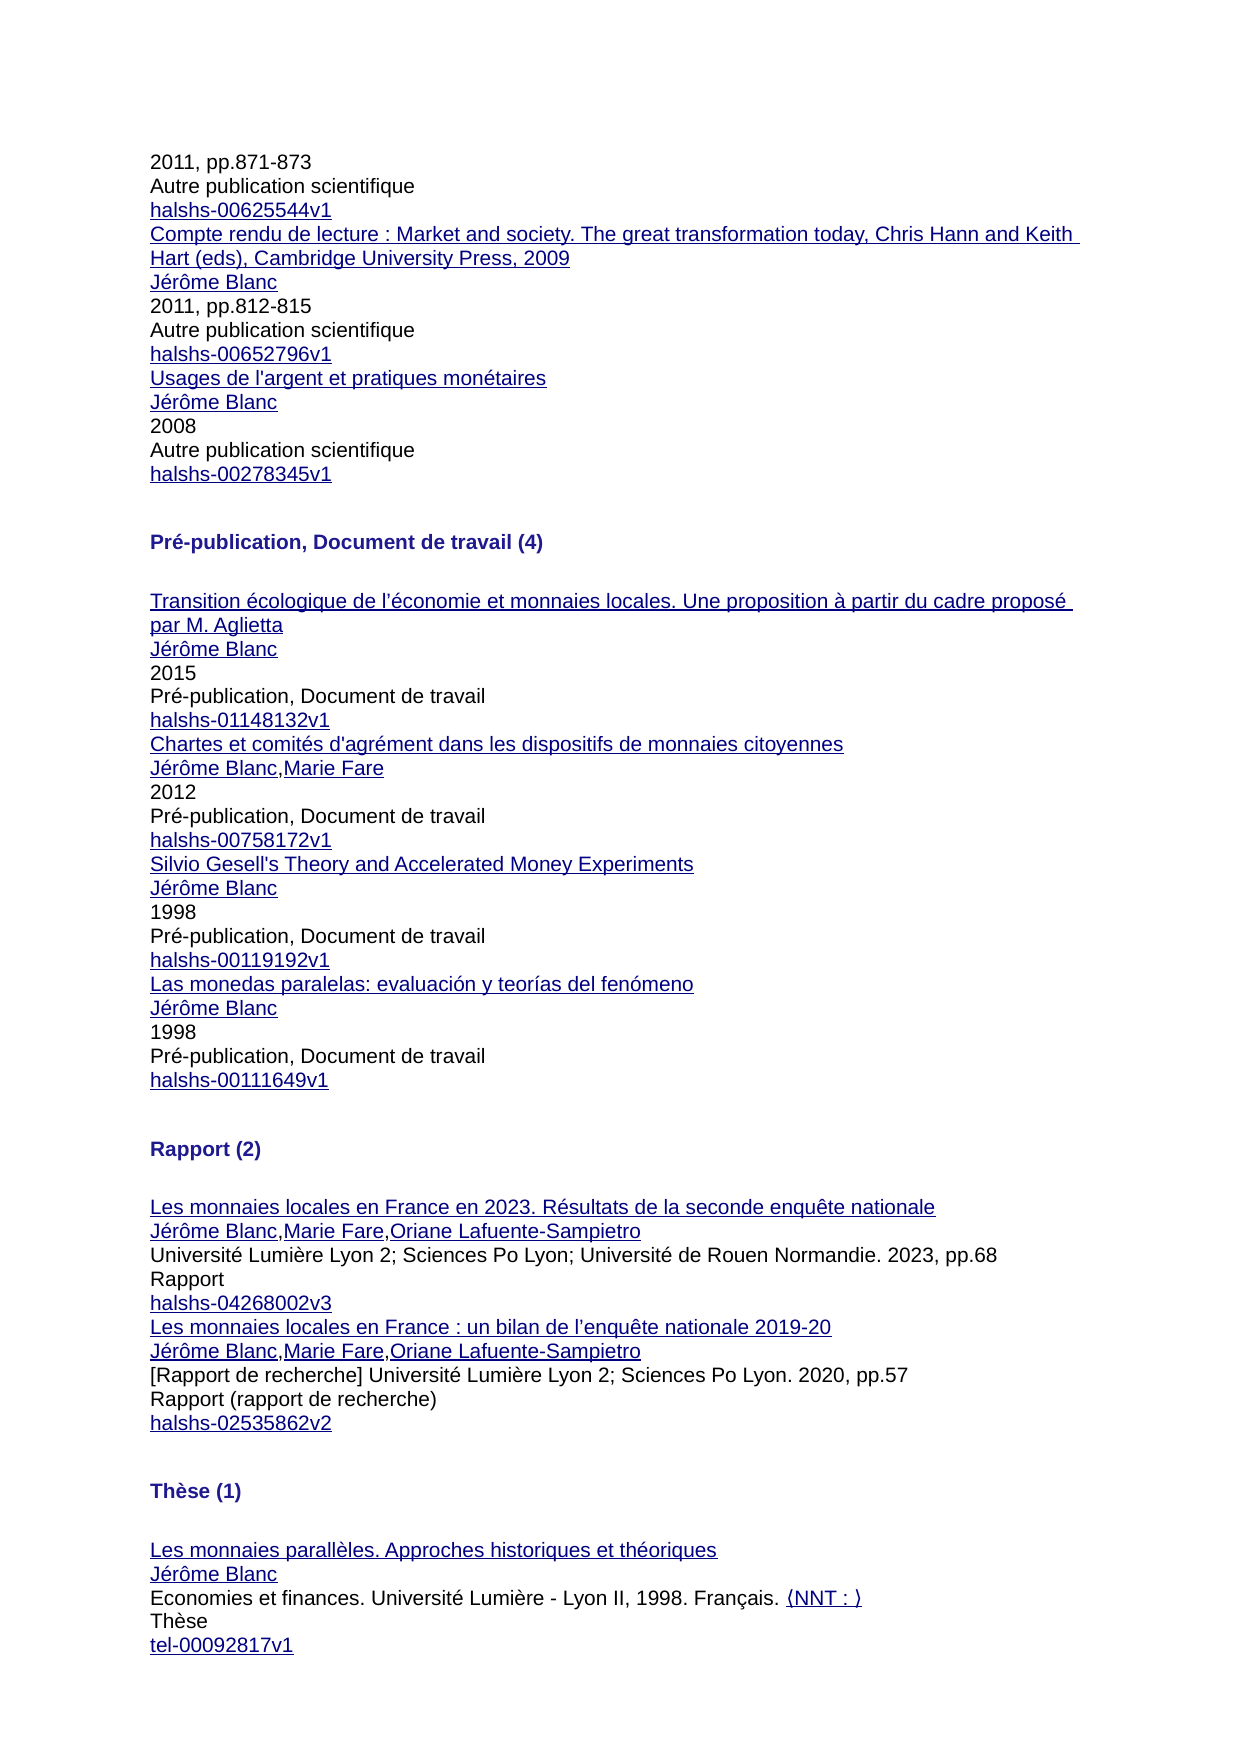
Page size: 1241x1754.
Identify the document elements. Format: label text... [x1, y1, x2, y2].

table_cell Las monedas paralelas: evaluación y teorías del fenómeno Jérôme Blanc 1998 Pré-publication, Document de travail halshs-00111649v1 [150, 972, 1090, 1092]
table_cell Les monnaies locales en France : un bilan de l’enquête nationale 2019-20 Jérôme Blanc,Marie Fare,Oriane Lafuente-Sampietro [Rapport de recherche] Université Lumière Lyon 2; Sciences Po Lyon. 2020, pp.57 Rapport (rapport de recherche) halshs-02535862v2 [150, 1315, 1090, 1434]
table_cell Silvio Gesell's Theory and Accelerated Money Experiments Jérôme Blanc 1998 Pré-publication, Document de travail halshs-00119192v1 [150, 852, 1090, 972]
subtitle Thèse (1) [150, 1479, 1090, 1503]
table_header Les monnaies parallèles. Approches historiques et théoriques Jérôme Blanc Economies et finances. Université Lumière - Lyon II, 1998. Français. ⟨NNT : ⟩ Thèse tel-00092817v1 [150, 1538, 1090, 1657]
table_header Les monnaies locales en France en 2023. Résultats de la seconde enquête nationale Jérôme Blanc,Marie Fare,Oriane Lafuente-Sampietro Université Lumière Lyon 2; Sciences Po Lyon; Université de Rouen Normandie. 2023, pp.68 Rapport halshs-04268002v3 [150, 1195, 1090, 1314]
subtitle Rapport (2) [150, 1136, 1090, 1160]
table_cell 2011, pp.871-873 Autre publication scientifique halshs-00625544v1 [150, 150, 1090, 222]
table_cell Usages de l'argent et pratiques monétaires Jérôme Blanc 2008 Autre publication scientifique halshs-00278345v1 [150, 366, 1090, 485]
table_cell Chartes et comités d'agrément dans les dispositifs de monnaies citoyennes Jérôme Blanc,Marie Fare 2012 Pré-publication, Document de travail halshs-00758172v1 [150, 732, 1090, 852]
table_cell Compte rendu de lecture : Market and society. The great transformation today, Chris Hann and Keith Hart (eds), Cambridge University Press, 2009 Jérôme Blanc 2011, pp.812-815 Autre publication scientifique halshs-00652796v1 [150, 222, 1090, 366]
subtitle Pré-publication, Document de travail (4) [150, 530, 1090, 554]
table_header Transition écologique de l’économie et monnaies locales. Une proposition à partir du cadre proposé par M. Aglietta Jérôme Blanc 2015 Pré-publication, Document de travail halshs-01148132v1 [150, 589, 1090, 732]
